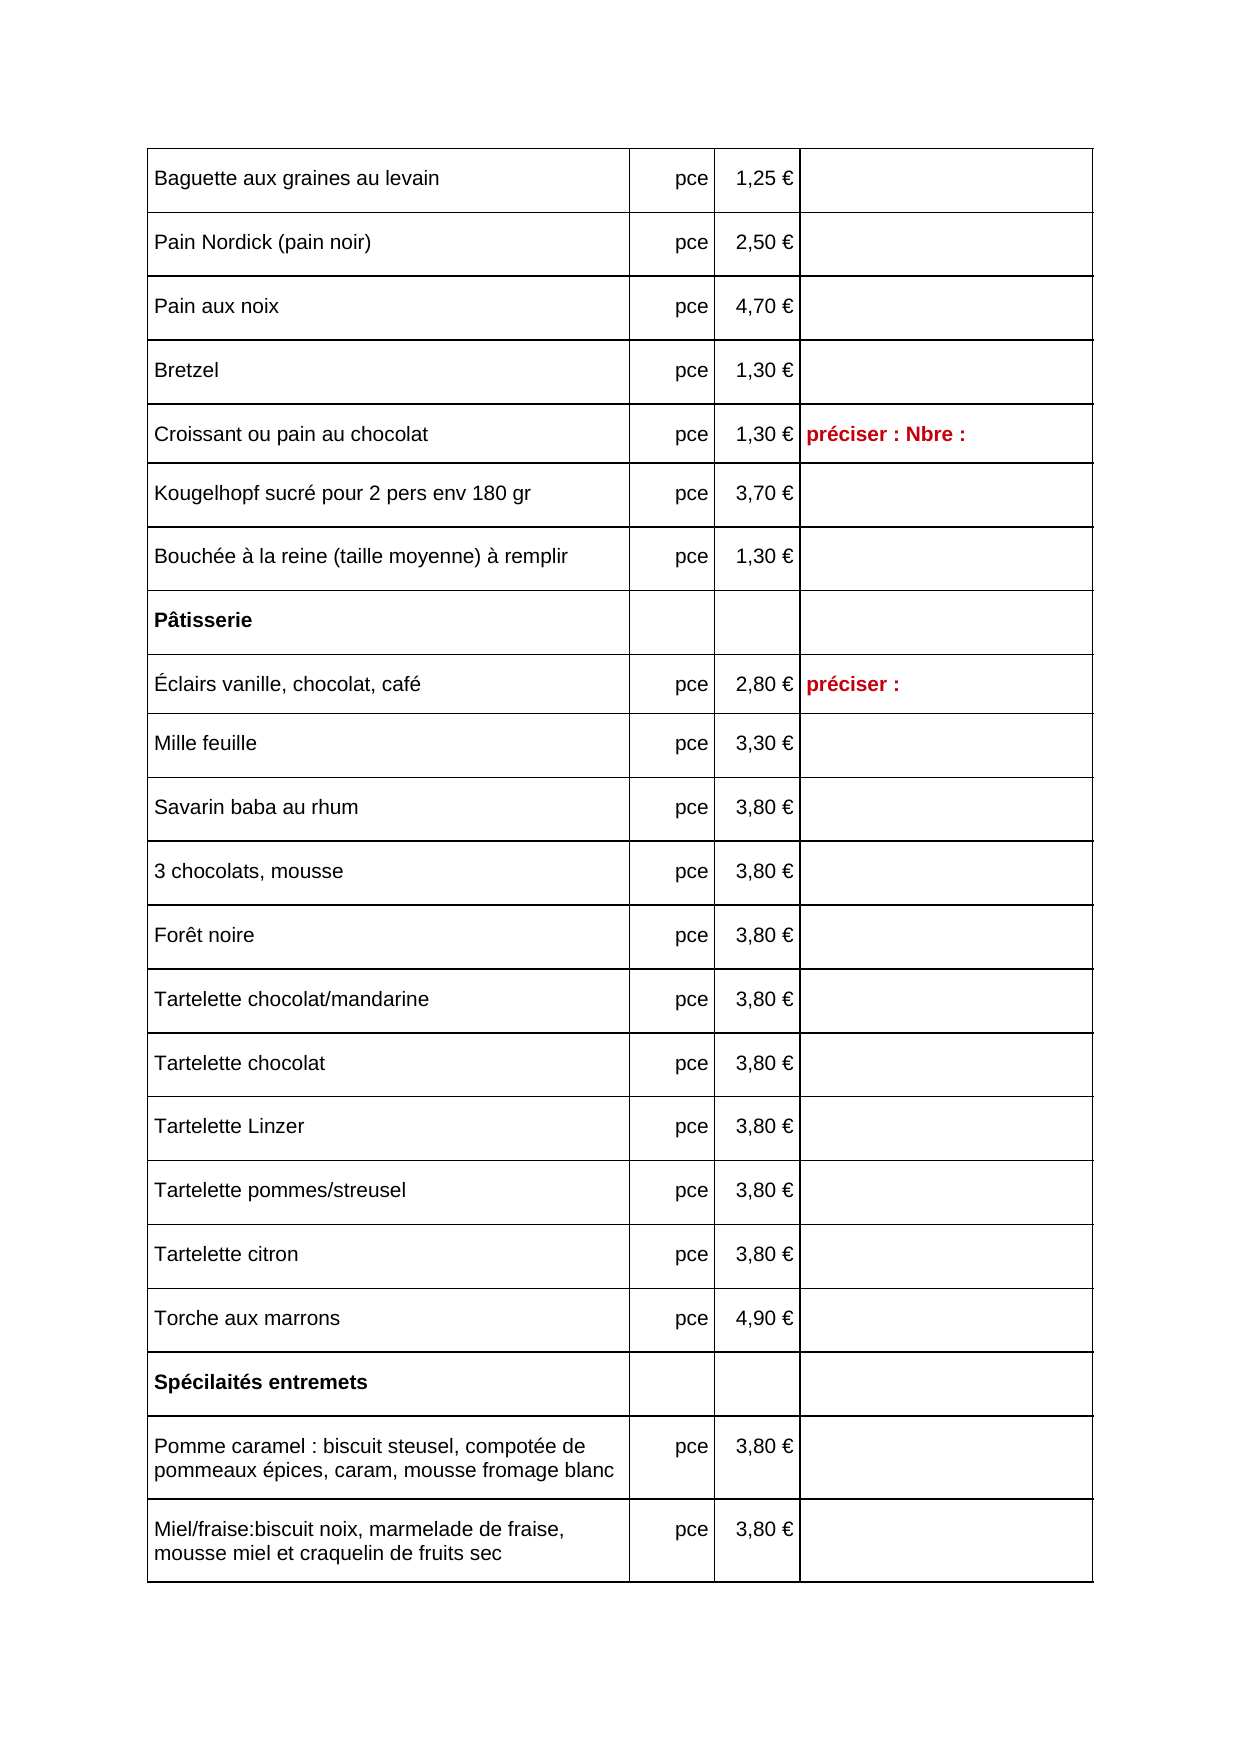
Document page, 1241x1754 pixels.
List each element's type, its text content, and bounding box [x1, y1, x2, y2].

table_cell [801, 1097, 1092, 1160]
table_cell [801, 464, 1092, 526]
table_cell 4,90 € [715, 1289, 799, 1351]
table_cell [715, 1353, 799, 1415]
table_cell pce [630, 213, 714, 275]
table_cell pce [630, 842, 714, 904]
table_cell pce [630, 655, 714, 713]
table_cell Kougelhopf sucré pour 2 pers env 180 gr [148, 464, 629, 526]
table_cell Forêt noire [148, 906, 629, 968]
table_cell pce [630, 1161, 714, 1223]
table_cell Baguette aux graines au levain [148, 149, 629, 211]
table_cell 3,80 € [715, 1097, 799, 1160]
table_cell pce [630, 341, 714, 403]
table_cell Pain Nordick (pain noir) [148, 213, 629, 275]
table_cell Tartelette chocolat/mandarine [148, 970, 629, 1032]
table_cell 4,70 € [715, 277, 799, 339]
table_cell pce [630, 1289, 714, 1351]
table_cell [801, 778, 1092, 840]
table_cell Savarin baba au rhum [148, 778, 629, 840]
table_cell 3,80 € [715, 906, 799, 968]
table_cell 3,80 € [715, 1034, 799, 1096]
table_cell 3,80 € [715, 970, 799, 1032]
table_cell pce [630, 464, 714, 526]
table_cell Miel/fraise:biscuit noix, marmelade de fraise, mousse miel et craquelin de fruits sec [148, 1500, 629, 1581]
table_cell Tartelette citron [148, 1225, 629, 1287]
table_cell 3,80 € [715, 842, 799, 904]
table_cell 1,30 € [715, 341, 799, 403]
table_cell pce [630, 1097, 714, 1160]
table_cell Torche aux marrons [148, 1289, 629, 1351]
table_cell [801, 970, 1092, 1032]
table_cell 2,80 € [715, 655, 799, 713]
table_cell [801, 842, 1092, 904]
table_cell [801, 1034, 1092, 1096]
table_cell Éclairs vanille, chocolat, café [148, 655, 629, 713]
table_cell [801, 1225, 1092, 1287]
table_cell pce [630, 405, 714, 462]
table_cell [801, 906, 1092, 968]
table_cell [801, 213, 1092, 275]
table_cell pce [630, 149, 714, 211]
table_cell [801, 1289, 1092, 1351]
table_cell 2,50 € [715, 213, 799, 275]
table_cell pce [630, 778, 714, 840]
table_cell Tartelette Linzer [148, 1097, 629, 1160]
table_cell [801, 1500, 1092, 1581]
table_cell pce [630, 906, 714, 968]
table_cell pce [630, 970, 714, 1032]
table_cell Bouchée à la reine (taille moyenne) à remplir [148, 528, 629, 590]
table_cell 3,80 € [715, 778, 799, 840]
table_cell [801, 591, 1092, 654]
table_cell Pain aux noix [148, 277, 629, 339]
table_cell pce [630, 1500, 714, 1581]
table_cell 3,70 € [715, 464, 799, 526]
table_cell [801, 528, 1092, 590]
table_cell 1,25 € [715, 149, 799, 211]
table_cell [801, 1417, 1092, 1498]
table_cell pce [630, 1034, 714, 1096]
table_cell Bretzel [148, 341, 629, 403]
table_cell [715, 591, 799, 654]
table_cell pce [630, 1225, 714, 1287]
table_cell [801, 1161, 1092, 1223]
table_cell Pomme caramel : biscuit steusel, compotée de pommeaux épices, caram, mousse fromage blanc [148, 1417, 629, 1498]
table_cell 3 chocolats, mousse [148, 842, 629, 904]
table_cell [630, 591, 714, 654]
table_cell [801, 149, 1092, 211]
table_cell pce [630, 714, 714, 777]
table_cell [801, 714, 1092, 777]
table_cell [630, 1353, 714, 1415]
table_cell Spécilaités entremets [148, 1353, 629, 1415]
table_cell Tartelette pommes/streusel [148, 1161, 629, 1223]
table_cell 1,30 € [715, 405, 799, 462]
table_cell pce [630, 528, 714, 590]
table_cell [801, 1353, 1092, 1415]
table_cell préciser : Nbre : [801, 405, 1092, 462]
table_cell 1,30 € [715, 528, 799, 590]
table_cell 3,80 € [715, 1225, 799, 1287]
table_cell pce [630, 1417, 714, 1498]
table_cell Croissant ou pain au chocolat [148, 405, 629, 462]
table_cell 3,80 € [715, 1417, 799, 1498]
table_cell Mille feuille [148, 714, 629, 777]
table_cell Pâtisserie [148, 591, 629, 654]
table_cell [801, 277, 1092, 339]
table_cell Tartelette chocolat [148, 1034, 629, 1096]
table_cell 3,30 € [715, 714, 799, 777]
table_cell 3,80 € [715, 1161, 799, 1223]
table_cell [801, 341, 1092, 403]
table_cell 3,80 € [715, 1500, 799, 1581]
table_cell préciser : [801, 655, 1092, 713]
table_cell pce [630, 277, 714, 339]
